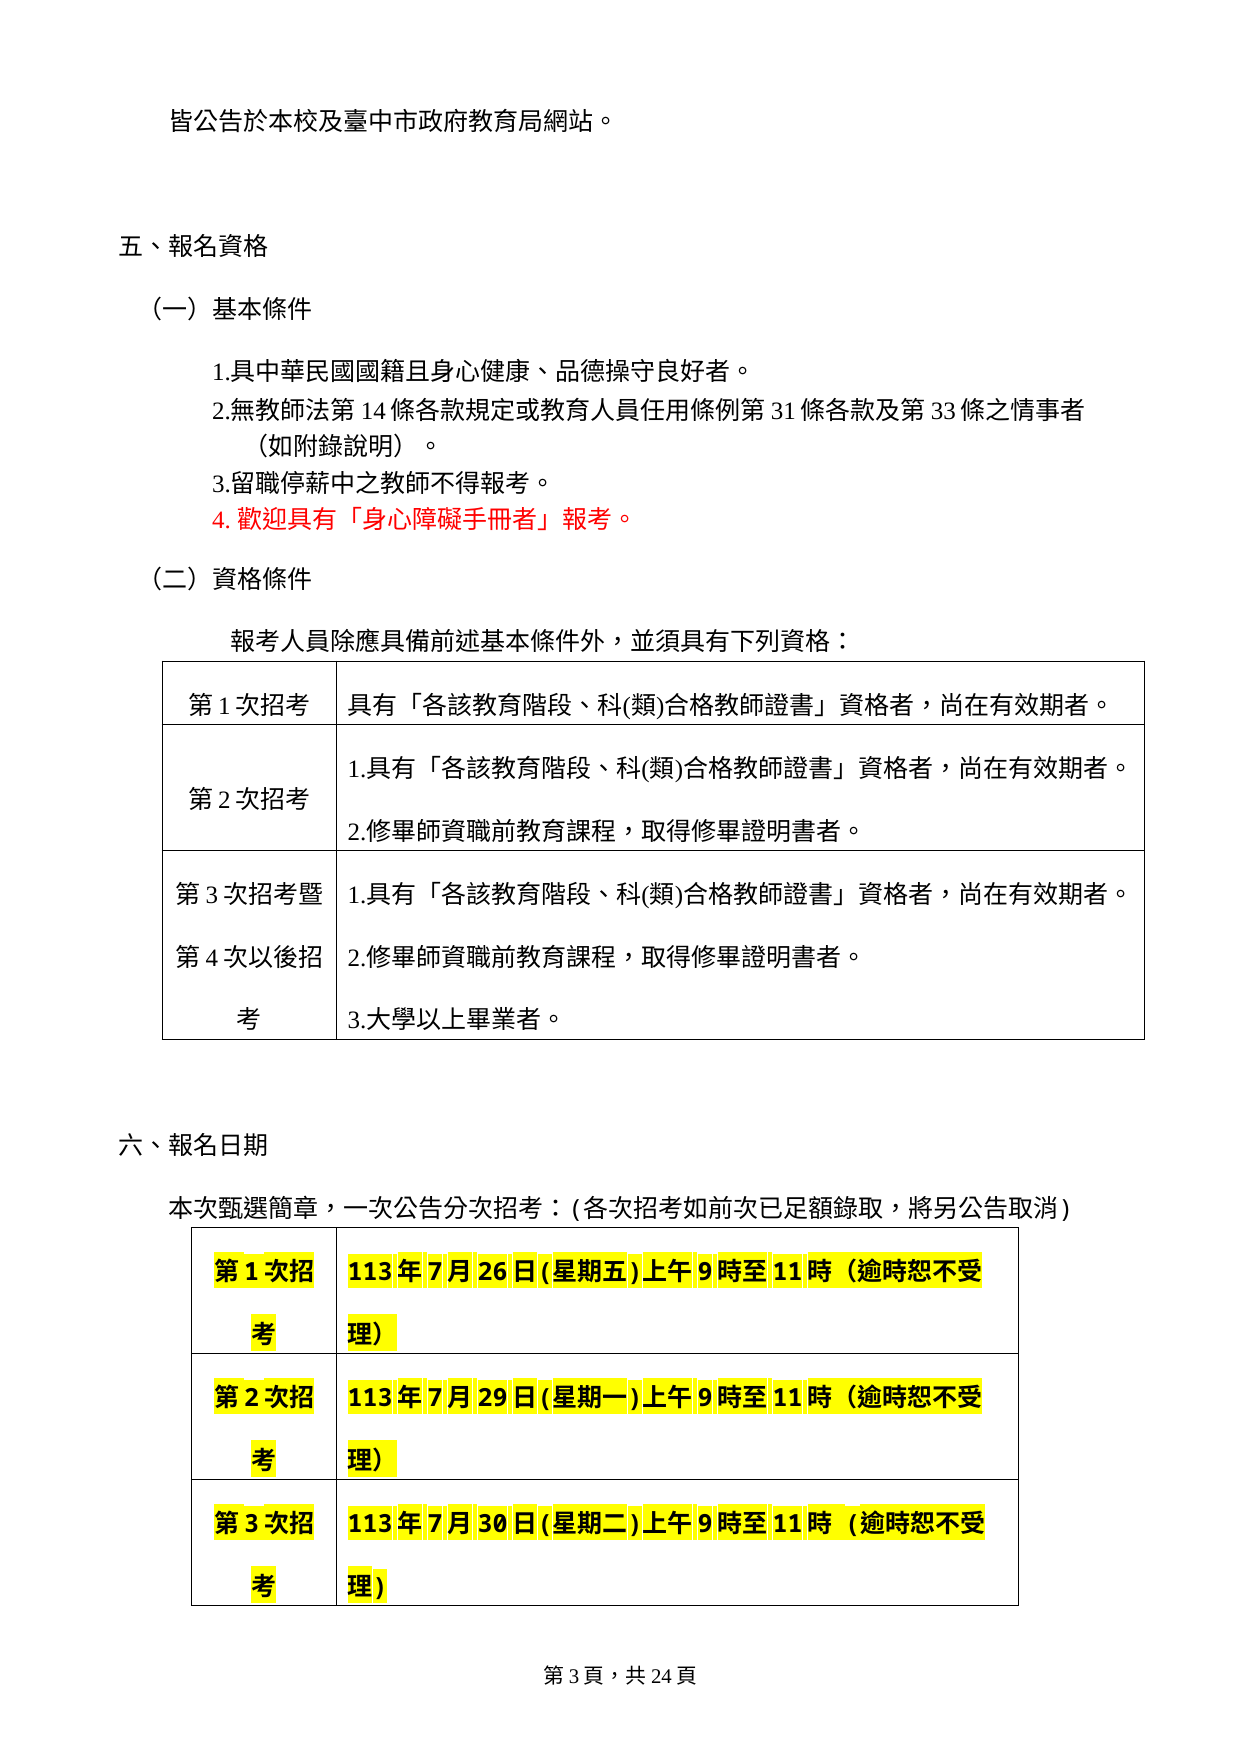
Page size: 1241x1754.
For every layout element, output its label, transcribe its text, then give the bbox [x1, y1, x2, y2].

table_header 第1次招考 [163, 662, 336, 724]
table_header 113年7月26日(星期五)上午9時至11時（逾時恕不受理） [337, 1228, 1018, 1353]
table_header 具有「各該教育階段、科(類)合格教師證書」資格者，尚在有效期者。 [337, 662, 1144, 724]
text 六、報名日期 本次甄選簡章，一次公告分次招考：(各次招考如前次已足額錄取，將另公告取消) [118, 1102, 1122, 1227]
text 3.留職停薪中之教師不得報考。 [206, 463, 1122, 499]
text 2.無教師法第14條各款規定或教育人員任用條例第31條各款及第33條之情事者（如附錄說明）。 [206, 391, 1122, 463]
table_header 第1次招考 [192, 1228, 336, 1353]
text 五、報名資格 [118, 203, 1122, 266]
table_cell 第3次招考暨第4次以後招考 [163, 851, 336, 1039]
table_cell 113年7月29日(星期一)上午9時至11時（逾時恕不受理） [337, 1354, 1018, 1479]
table_cell 第2次招考 [163, 725, 336, 850]
text （一）基本條件 [118, 266, 1122, 328]
table_cell 113年7月30日(星期二)上午9時至11時 (逾時恕不受理) [337, 1480, 1018, 1605]
table_cell 第2次招考 [192, 1354, 336, 1479]
text （二）資格條件 [118, 536, 1122, 598]
table_cell 1.具有「各該教育階段、科(類)合格教師證書」資格者，尚在有效期者。 2.修畢師資職前教育課程，取得修畢證明書者。 3.大學以上畢業者。 [337, 851, 1144, 1039]
table_cell 第3次招考 [192, 1480, 336, 1605]
text 報考人員除應具備前述基本條件外，並須具有下列資格： [168, 598, 1122, 661]
table_cell 1.具有「各該教育階段、科(類)合格教師證書」資格者，尚在有效期者。 2.修畢師資職前教育課程，取得修畢證明書者。 [337, 725, 1144, 850]
text 皆公告於本校及臺中市政府教育局網站。 [162, 78, 1122, 141]
text 4. 歡迎具有「身心障礙手冊者」報考。 [206, 499, 1122, 536]
text 1.具中華民國國籍且身心健康、品德操守良好者。 [118, 328, 1122, 391]
